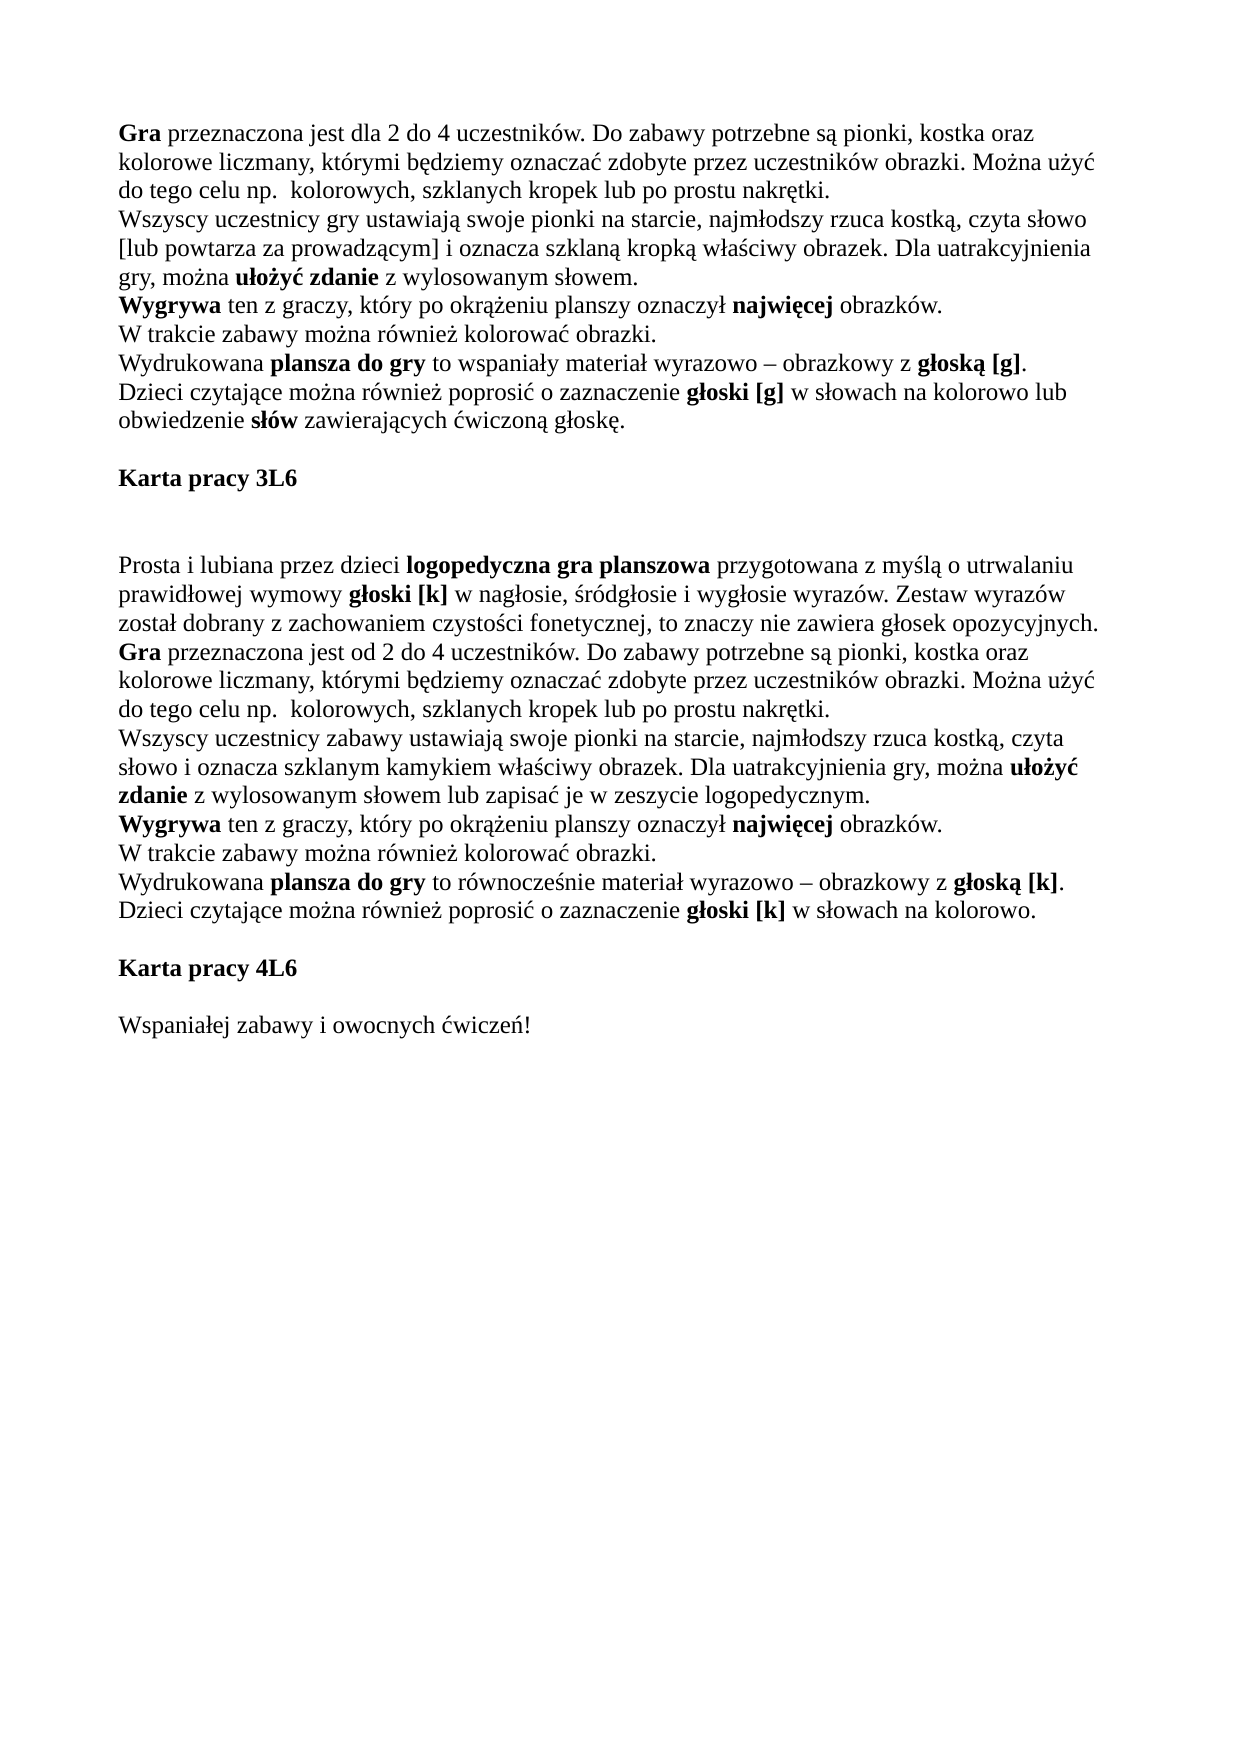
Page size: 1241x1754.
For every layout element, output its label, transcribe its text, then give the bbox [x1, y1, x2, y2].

text Wszyscy uczestnicy zabawy ustawiają swoje pionki na starcie, najmłodszy rzuca kostką, czyta słowo i oznacza szklanym kamykiem właściwy obrazek. Dla uatrakcyjnienia gry, można ułożyć zdanie z wylosowanym słowem lub zapisać je w zeszycie logopedycznym. [118, 723, 1122, 809]
text Wydrukowana plansza do gry to równocześnie materiał wyrazowo – obrazkowy z głoską [k]. [118, 867, 1122, 895]
text Wydrukowana plansza do gry to wspaniały materiał wyrazowo – obrazkowy z głoską [g]. [118, 348, 1122, 377]
text Wygrywa ten z graczy, który po okrążeniu planszy oznaczył najwięcej obrazków. [118, 291, 1122, 319]
text Karta pracy 4L6 [118, 953, 1122, 982]
text Wszyscy uczestnicy gry ustawiają swoje pionki na starcie, najmłodszy rzuca kostką, czyta słowo [lub powtarza za prowadzącym] i oznacza szklaną kropką właściwy obrazek. Dla uatrakcyjnienia gry, można ułożyć zdanie z wylosowanym słowem. [118, 204, 1122, 291]
text Wspaniałej zabawy i owocnych ćwiczeń! [118, 1010, 1122, 1039]
text Dzieci czytające można również poprosić o zaznaczenie głoski [g] w słowach na kolorowo lub obwiedzenie słów zawierających ćwiczoną głoskę. [118, 377, 1122, 434]
text Prosta i lubiana przez dzieci logopedyczna gra planszowa przygotowana z myślą o utrwalaniu prawidłowej wymowy głoski [k] w nagłosie, śródgłosie i wygłosie wyrazów. Zestaw wyrazów został dobrany z zachowaniem czystości fonetycznej, to znaczy nie zawiera głosek opozycyjnych. [118, 550, 1122, 637]
text Gra przeznaczona jest od 2 do 4 uczestników. Do zabawy potrzebne są pionki, kostka oraz kolorowe liczmany, którymi będziemy oznaczać zdobyte przez uczestników obrazki. Można użyć do tego celu np. kolorowych, szklanych kropek lub po prostu nakrętki. [118, 637, 1122, 723]
text Karta pracy 3L6 [118, 463, 1122, 492]
text Wygrywa ten z graczy, który po okrążeniu planszy oznaczył najwięcej obrazków. [118, 809, 1122, 838]
text Gra przeznaczona jest dla 2 do 4 uczestników. Do zabawy potrzebne są pionki, kostka oraz kolorowe liczmany, którymi będziemy oznaczać zdobyte przez uczestników obrazki. Można użyć do tego celu np. kolorowych, szklanych kropek lub po prostu nakrętki. [118, 118, 1122, 204]
text W trakcie zabawy można również kolorować obrazki. [118, 838, 1122, 867]
text Dzieci czytające można również poprosić o zaznaczenie głoski [k] w słowach na kolorowo. [118, 895, 1122, 924]
text W trakcie zabawy można również kolorować obrazki. [118, 319, 1122, 348]
